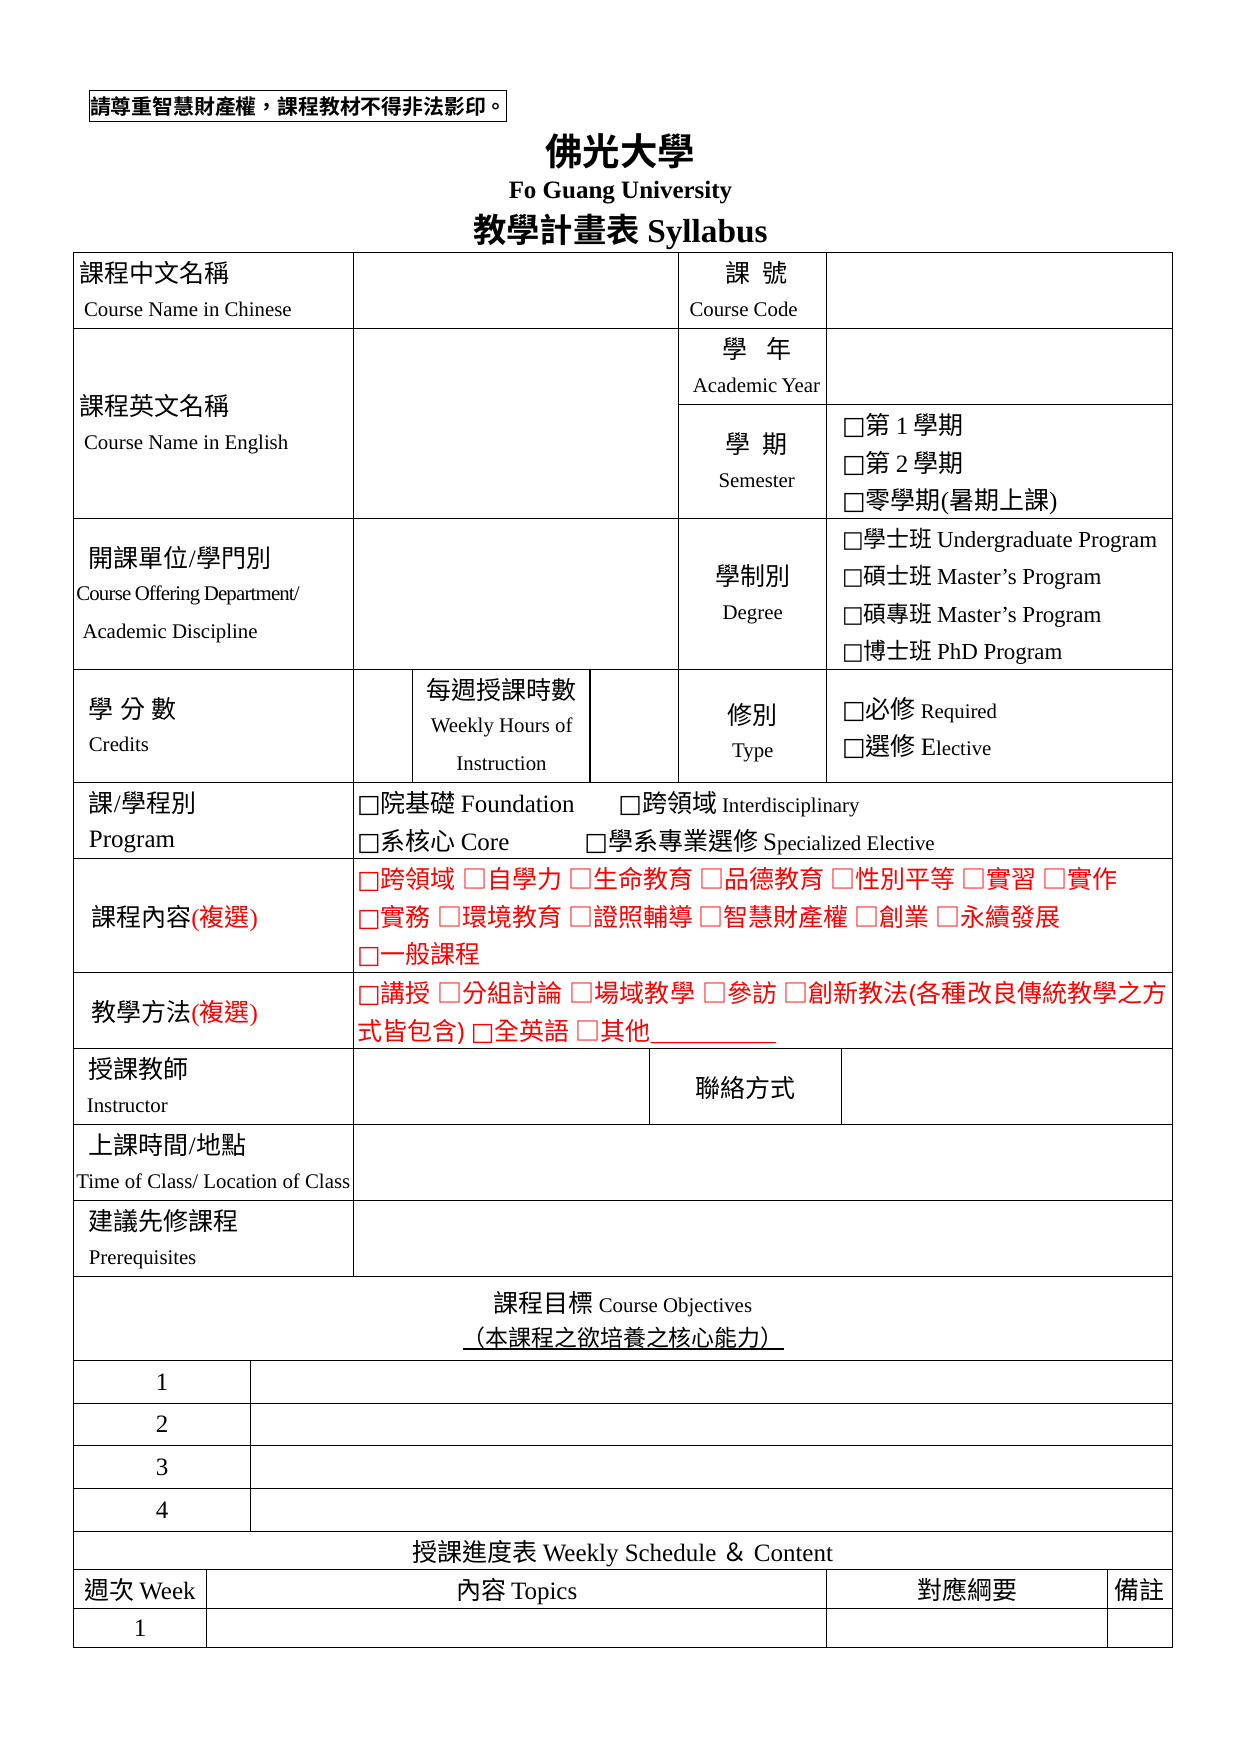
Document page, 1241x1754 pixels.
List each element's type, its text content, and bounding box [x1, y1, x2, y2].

table_cell 學年 Academic Year [679, 329, 826, 404]
text 教學計畫表 Syllabus [89, 204, 1152, 252]
table_cell [251, 1404, 1172, 1445]
table_cell 學制別 Degree [679, 519, 826, 669]
text 請尊重智慧財產權，課程教材不得非法影印。 [90, 91, 506, 121]
table_cell □講授 □分組討論 □場域教學 □參訪 □創新教法(各種改良傳統教學之方式皆包含) □全英語 □其他__________ [354, 973, 1172, 1048]
table_cell 課程內容(複選) [74, 859, 353, 972]
table_cell 修別 Type [679, 670, 826, 782]
table_cell [354, 1049, 649, 1124]
table_cell 週次Week [74, 1570, 206, 1608]
table_cell [591, 670, 678, 782]
table_cell 對應綱要 [827, 1570, 1107, 1608]
table_cell 授課教師 Instructor [74, 1049, 353, 1124]
table_cell 課程英文名稱 Course Name in English [74, 329, 353, 518]
table_cell 開課單位/學門別 Course Offering Department/ Academic Discipline [74, 519, 353, 669]
table_cell □必修Required □選修Elective [827, 670, 1172, 782]
table_cell 教學方法(複選) [74, 973, 353, 1048]
table_cell 1 [74, 1361, 250, 1402]
text Fo Guang University [89, 176, 1152, 204]
table_cell 學 分 數 Credits [74, 670, 353, 782]
text 佛光大學 [89, 122, 1152, 176]
table_cell [1108, 1609, 1172, 1647]
table_cell [354, 519, 678, 669]
table_cell [251, 1446, 1172, 1488]
table_cell 備註 [1108, 1570, 1172, 1608]
table_cell □學士班Undergraduate Program □碩士班Master’s Program □碩專班Master’s Program □博士班PhD Program [827, 519, 1172, 669]
table_cell 學 期 Semester [679, 405, 826, 518]
text [507, 89, 1152, 122]
table_cell [827, 1609, 1107, 1647]
table_cell 授課進度表Weekly Schedule ＆ Content [74, 1532, 1172, 1569]
table_cell [207, 1609, 826, 1647]
table_cell 1 [74, 1609, 206, 1647]
table_cell 3 [74, 1446, 250, 1488]
table_header [827, 253, 1172, 328]
table_cell 課/學程別 Program [74, 783, 353, 858]
table_header [354, 253, 678, 328]
table_cell [842, 1049, 1172, 1124]
table_cell [354, 670, 412, 782]
table_cell □院基礎Foundation □跨領域Interdisciplinary □系核心Core □學系專業選修Specialized Elective [354, 783, 1172, 858]
table_cell [251, 1361, 1172, 1402]
table_cell 上課時間/地點 Time of Class/ Location of Class [74, 1125, 353, 1200]
table_cell [827, 329, 1172, 404]
table_cell 課程目標Course Objectives （本課程之欲培養之核心能力） [74, 1277, 1172, 1360]
table_cell □跨領域 □自學力 □生命教育 □品德教育 □性別平等 □實習 □實作 □實務 □環境教育 □證照輔導 □智慧財產權 □創業 □永續發展 □一般課程 [354, 859, 1172, 972]
table_cell [251, 1489, 1172, 1531]
table_cell □第1學期 □第2學期 □零學期(暑期上課) [827, 405, 1172, 518]
table_cell 聯絡方式 [650, 1049, 841, 1124]
table_cell [354, 1201, 1172, 1276]
table_header 課程中文名稱 Course Name in Chinese [74, 253, 353, 328]
table_header 課 號 Course Code [679, 253, 826, 328]
table_cell [354, 329, 678, 518]
table_cell 2 [74, 1404, 250, 1445]
table_cell 內容Topics [207, 1570, 826, 1608]
table_cell [354, 1125, 1172, 1200]
table_cell 4 [74, 1489, 250, 1531]
table_cell 建議先修課程 Prerequisites [74, 1201, 353, 1276]
table_cell 每週授課時數 Weekly Hours of Instruction [413, 670, 589, 782]
